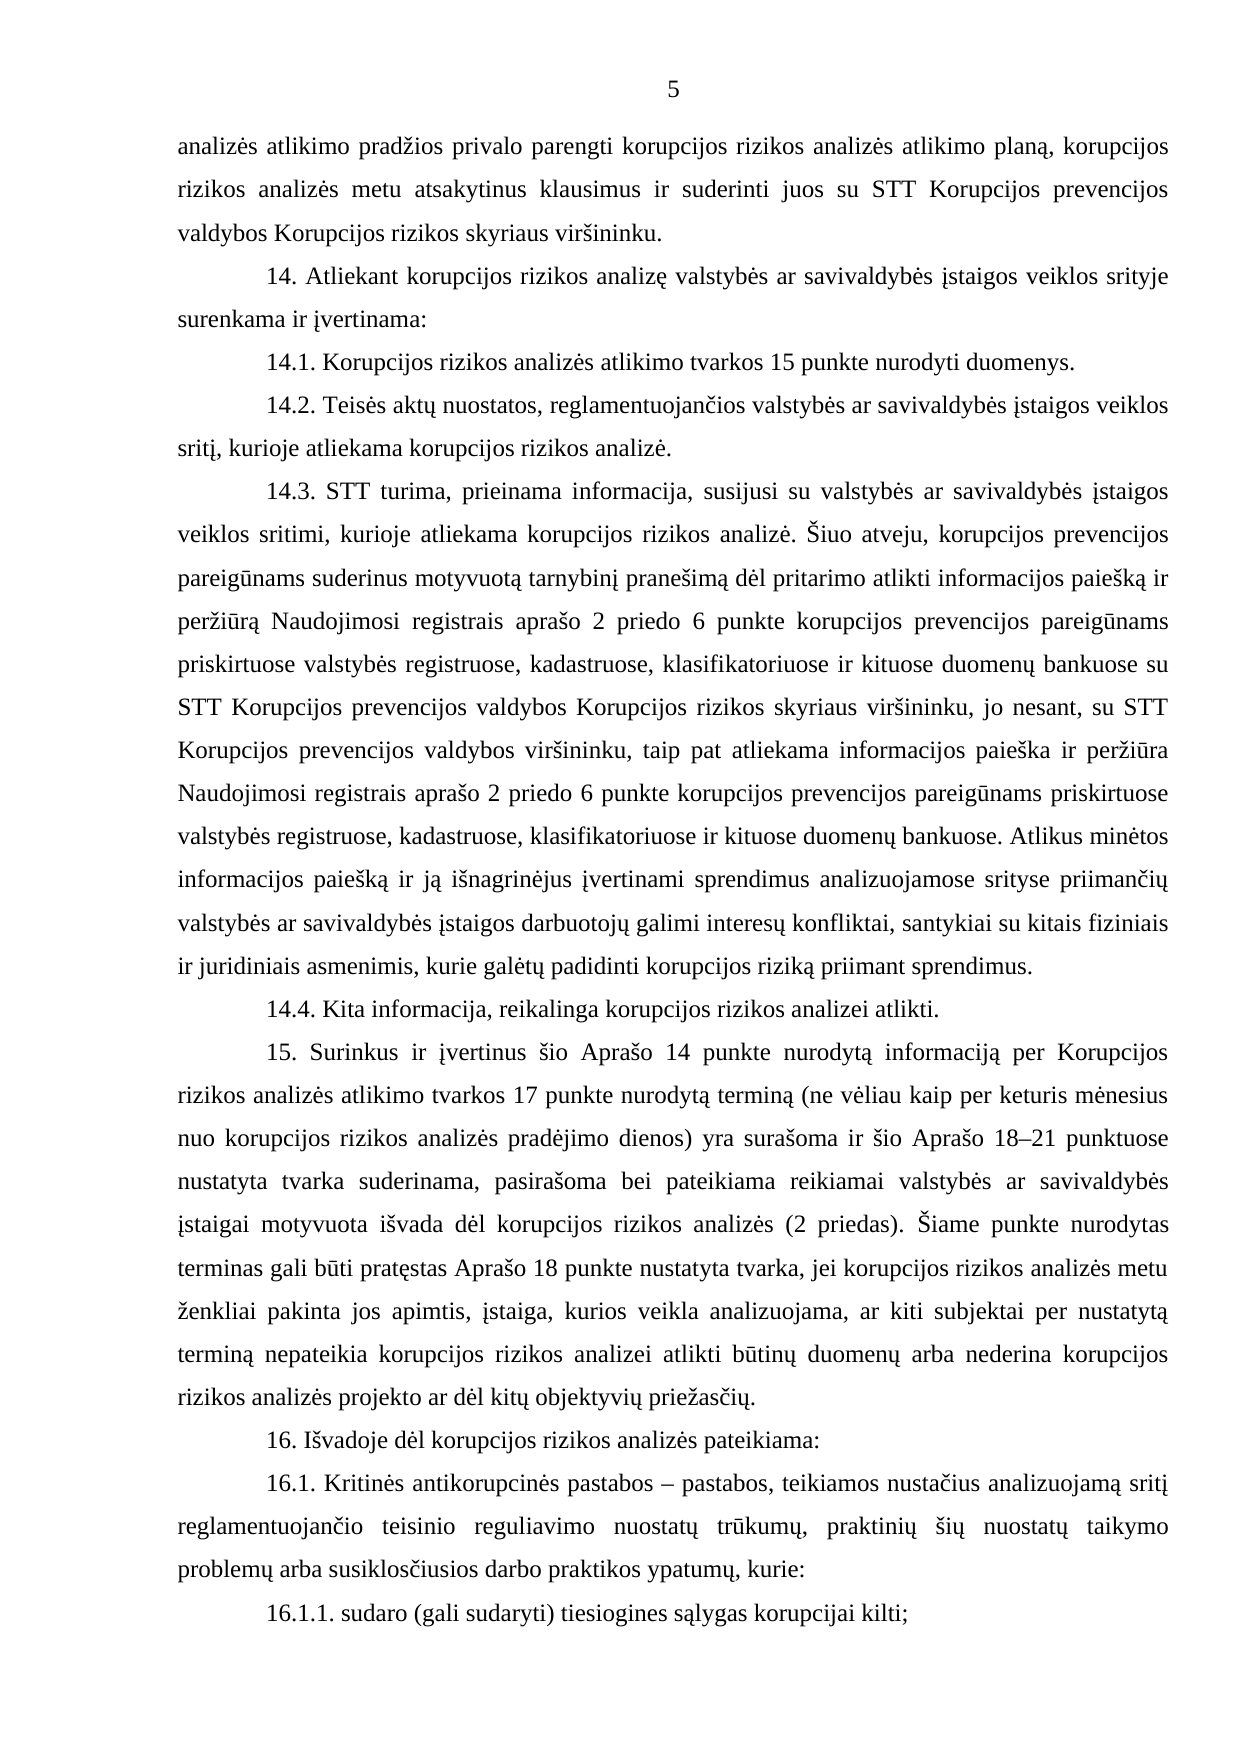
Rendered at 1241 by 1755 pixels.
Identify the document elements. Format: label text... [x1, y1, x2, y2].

text 14.1. Korupcijos rizikos analizės atlikimo tvarkos 15 punkte nurodyti duomenys. [177, 347, 1169, 376]
text 14.4. Kita informacija, reikalinga korupcijos rizikos analizei atlikti. [177, 994, 1169, 1023]
text 16.1. Kritinės antikorupcinės pastabos – pastabos, teikiamos nustačius analizuojamą sritį reglamentuojančio teisinio reguliavimo nuostatų trūkumų, praktinių šių nuostatų taikymo problemų arba susiklosčiusios darbo praktikos ypatumų, kurie: [177, 1468, 1169, 1583]
text 14. Atliekant korupcijos rizikos analizę valstybės ar savivaldybės įstaigos veiklos srityje surenkama ir įvertinama: [177, 261, 1169, 333]
text 14.3. STT turima, prieinama informacija, susijusi su valstybės ar savivaldybės įstaigos veiklos sritimi, kurioje atliekama korupcijos rizikos analizė. Šiuo atveju, korupcijos prevencijos pareigūnams suderinus motyvuotą tarnybinį pranešimą dėl pritarimo atlikti informacijos paiešką ir peržiūrą Naudojimosi registrais aprašo 2 priedo 6 punkte korupcijos prevencijos pareigūnams priskirtuose valstybės registruose, kadastruose, klasifikatoriuose ir kituose duomenų bankuose su STT Korupcijos prevencijos valdybos Korupcijos rizikos skyriaus viršininku, jo nesant, su STT Korupcijos prevencijos valdybos viršininku, taip pat atliekama informacijos paieška ir peržiūra Naudojimosi registrais aprašo 2 priedo 6 punkte korupcijos prevencijos pareigūnams priskirtuose valstybės registruose, kadastruose, klasifikatoriuose ir kituose duomenų bankuose. Atlikus minėtos informacijos paiešką ir ją išnagrinėjus įvertinami sprendimus analizuojamose srityse priimančių valstybės ar savivaldybės įstaigos darbuotojų galimi interesų konfliktai, santykiai su kitais fiziniais ir juridiniais asmenimis, kurie galėtų padidinti korupcijos riziką priimant sprendimus. [177, 476, 1169, 979]
text 16.1.1. sudaro (gali sudaryti) tiesiogines sąlygas korupcijai kilti; [177, 1598, 1169, 1626]
text 16. Išvadoje dėl korupcijos rizikos analizės pateikiama: [177, 1425, 1169, 1454]
text 14.2. Teisės aktų nuostatos, reglamentuojančios valstybės ar savivaldybės įstaigos veiklos sritį, kurioje atliekama korupcijos rizikos analizė. [177, 390, 1169, 462]
text 15. Surinkus ir įvertinus šio Aprašo 14 punkte nurodytą informaciją per Korupcijos rizikos analizės atlikimo tvarkos 17 punkte nurodytą terminą (ne vėliau kaip per keturis mėnesius nuo korupcijos rizikos analizės pradėjimo dienos) yra surašoma ir šio Aprašo 18–21 punktuose nustatyta tvarka suderinama, pasirašoma bei pateikiama reikiamai valstybės ar savivaldybės įstaigai motyvuota išvada dėl korupcijos rizikos analizės (2 priedas). Šiame punkte nurodytas terminas gali būti pratęstas Aprašo 18 punkte nustatyta tvarka, jei korupcijos rizikos analizės metu ženkliai pakinta jos apimtis, įstaiga, kurios veikla analizuojama, ar kiti subjektai per nustatytą terminą nepateikia korupcijos rizikos analizei atlikti būtinų duomenų arba nederina korupcijos rizikos analizės projekto ar dėl kitų objektyvių priežasčių. [177, 1037, 1169, 1411]
text analizės atlikimo pradžios privalo parengti korupcijos rizikos analizės atlikimo planą, korupcijos rizikos analizės metu atsakytinus klausimus ir suderinti juos su STT Korupcijos prevencijos valdybos Korupcijos rizikos skyriaus viršininku. [177, 131, 1169, 246]
